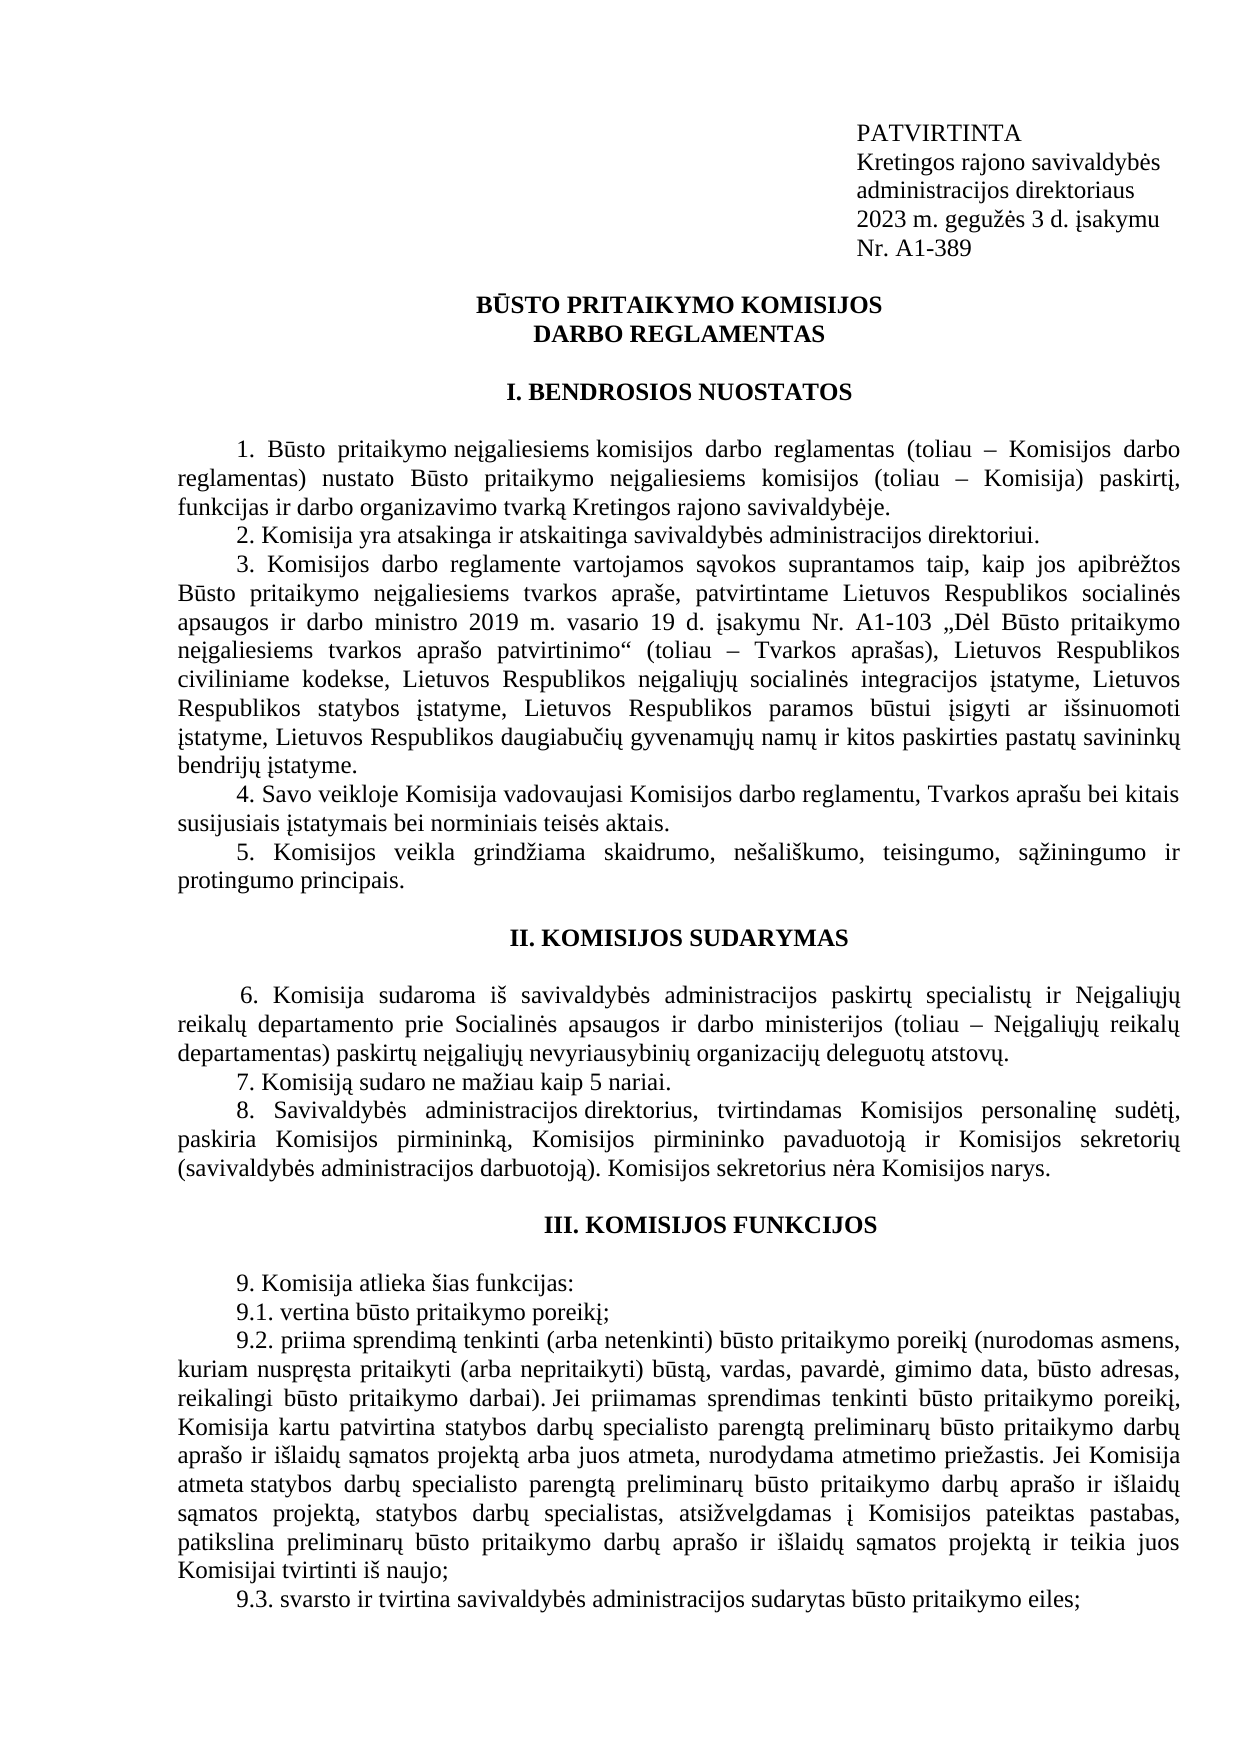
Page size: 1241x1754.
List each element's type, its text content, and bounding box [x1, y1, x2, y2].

text 9. Komisija atlieka šias funkcijas: [177, 1268, 1181, 1297]
text 9.1. vertina būsto pritaikymo poreikį; [177, 1297, 1181, 1326]
text DARBO REGLAMENTAS [177, 319, 1181, 348]
text 2. Komisija yra atsakinga ir atskaitinga savivaldybės administracijos direktoriui. [177, 521, 1181, 549]
text Nr. A1-389 [856, 233, 1181, 262]
text 3. Komisijos darbo reglamente vartojamos sąvokos suprantamos taip, kaip jos apibrėžtos Būsto pritaikymo neįgaliesiems tvarkos apraše, patvirtintame Lietuvos Respublikos socialinės apsaugos ir darbo ministro 2019 m. vasario 19 d. įsakymu Nr. A1-103 „Dėl Būsto pritaikymo neįgaliesiems tvarkos aprašo patvirtinimo“ (toliau – Tvarkos aprašas), Lietuvos Respublikos civiliniame kodekse, Lietuvos Respublikos neįgaliųjų socialinės integracijos įstatyme, Lietuvos Respublikos statybos įstatyme, Lietuvos Respublikos paramos būstui įsigyti ar išsinuomoti įstatyme, Lietuvos Respublikos daugiabučių gyvenamųjų namų ir kitos paskirties pastatų savininkų bendrijų įstatyme. [177, 549, 1181, 779]
text II. komisijos sudarymas [177, 923, 1181, 952]
text 5. Komisijos veikla grindžiama skaidrumo, nešališkumo, teisingumo, sąžiningumo ir protingumo principais. [177, 837, 1181, 894]
text 8. Savivaldybės administracijos direktorius, tvirtindamas Komisijos personalinę sudėtį, paskiria Komisijos pirmininką, Komisijos pirmininko pavaduotoją ir Komisijos sekretorių (savivaldybės administracijos darbuotoją). Komisijos sekretorius nėra Komisijos narys. [177, 1096, 1181, 1182]
text III. komisijos funkcijos [240, 1211, 1181, 1239]
text I. Bendrosios nuostatos [177, 377, 1181, 406]
text 2023 m. gegužės 3 d. įsakymu [856, 204, 1181, 233]
text 4. Savo veikloje Komisija vadovaujasi Komisijos darbo reglamentu, Tvarkos aprašu bei kitais susijusiais įstatymais bei norminiais teisės aktais. [177, 779, 1181, 837]
text 9.3. svarsto ir tvirtina savivaldybės administracijos sudarytas būsto pritaikymo eiles; [177, 1584, 1181, 1613]
text 1. Būsto pritaikymo neįgaliesiems komisijos darbo reglamentas (toliau – Komisijos darbo reglamentas) nustato Būsto pritaikymo neįgaliesiems komisijos (toliau – Komisija) paskirtį, funkcijas ir darbo organizavimo tvarką Kretingos rajono savivaldybėje. [177, 434, 1181, 521]
text 9.2. priima sprendimą tenkinti (arba netenkinti) būsto pritaikymo poreikį (nurodomas asmens, kuriam nuspręsta pritaikyti (arba nepritaikyti) būstą, vardas, pavardė, gimimo data, būsto adresas, reikalingi būsto pritaikymo darbai). Jei priimamas sprendimas tenkinti būsto pritaikymo poreikį, Komisija kartu patvirtina statybos darbų specialisto parengtą preliminarų būsto pritaikymo darbų aprašo ir išlaidų sąmatos projektą arba juos atmeta, nurodydama atmetimo priežastis. Jei Komisija atmeta statybos darbų specialisto parengtą preliminarų būsto pritaikymo darbų aprašo ir išlaidų sąmatos projektą, statybos darbų specialistas, atsižvelgdamas į Komisijos pateiktas pastabas, patikslina preliminarų būsto pritaikymo darbų aprašo ir išlaidų sąmatos projektą ir teikia juos Komisijai tvirtinti iš naujo; [177, 1326, 1181, 1584]
text patvirtinta [856, 118, 1181, 147]
text 6. Komisija sudaroma iš savivaldybės administracijos paskirtų specialistų ir Neįgaliųjų reikalų departamento prie Socialinės apsaugos ir darbo ministerijos (toliau – Neįgaliųjų reikalų departamentas) paskirtų neįgaliųjų nevyriausybinių organizacijų deleguotų atstovų. [177, 981, 1181, 1067]
text Kretingos rajono savivaldybės [856, 147, 1181, 176]
text 7. Komisiją sudaro ne mažiau kaip 5 nariai. [177, 1067, 1181, 1096]
text Būsto pritaikymo komisijos [177, 291, 1181, 319]
text administracijos direktoriaus [856, 176, 1181, 204]
